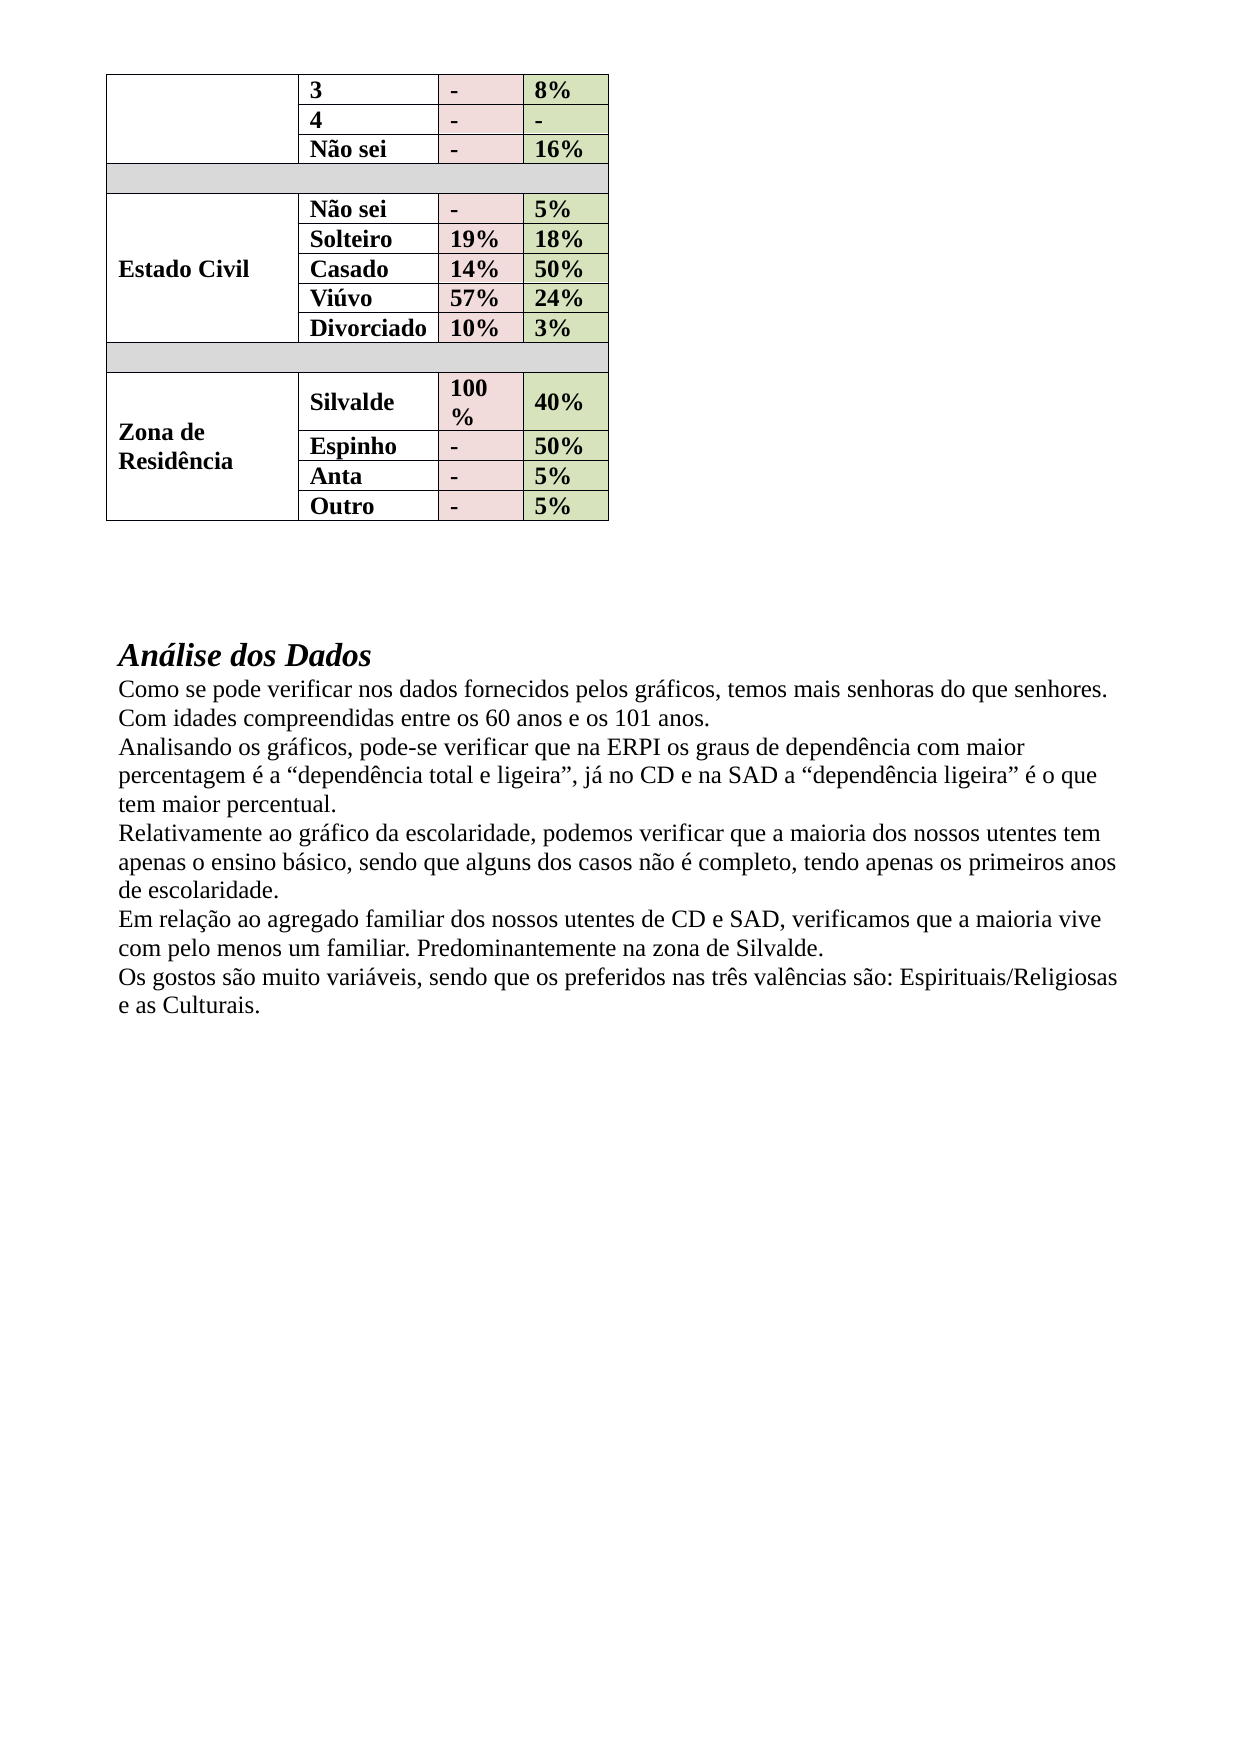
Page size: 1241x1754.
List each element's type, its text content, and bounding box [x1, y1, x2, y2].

table_cell 10% [439, 313, 523, 342]
text Relativamente ao gráfico da escolaridade, podemos verificar que a maioria dos nossos utentes tem apenas o ensino básico, sendo que alguns dos casos não é completo, tendo apenas os primeiros anos de escolaridade. [118, 818, 1122, 904]
table_cell 3% [524, 313, 608, 342]
table_cell [107, 164, 608, 193]
table_cell Anta [299, 461, 438, 490]
text Como se pode verificar nos dados fornecidos pelos gráficos, temos mais senhoras do que senhores. Com idades compreendidas entre os 60 anos e os 101 anos. [118, 674, 1122, 732]
text Analisando os gráficos, pode-se verificar que na ERPI os graus de dependência com maior percentagem é a “dependência total e ligeira”, já no CD e na SAD a “dependência ligeira” é o que tem maior percentual. [118, 732, 1122, 818]
table_cell - [439, 431, 523, 460]
table_cell 5% [524, 491, 608, 520]
table_cell Não sei [299, 194, 438, 223]
table_cell 57% [439, 284, 523, 312]
table_cell 24% [524, 284, 608, 312]
table_cell [107, 75, 298, 163]
table_cell Estado Civil [107, 194, 298, 342]
table_cell - [439, 194, 523, 223]
table_cell 14% [439, 254, 523, 282]
table_cell - [439, 105, 523, 133]
table_cell 4 [299, 105, 438, 133]
table_cell - [439, 491, 523, 520]
table_cell 5% [524, 194, 608, 223]
table_cell [107, 343, 608, 372]
table_cell 50% [524, 431, 608, 460]
table_cell Zona de Residência [107, 373, 298, 520]
table_cell Divorciado [299, 313, 438, 342]
table_cell Espinho [299, 431, 438, 460]
table_cell 8% [524, 75, 608, 104]
table_cell Viúvo [299, 284, 438, 312]
text Os gostos são muito variáveis, sendo que os preferidos nas três valências são: Espirituais/Religiosas e as Culturais. [118, 962, 1122, 1019]
table_cell Casado [299, 254, 438, 282]
text Em relação ao agregado familiar dos nossos utentes de CD e SAD, verificamos que a maioria vive com pelo menos um familiar. Predominantemente na zona de Silvalde. [118, 904, 1122, 962]
table_cell Não sei [299, 135, 438, 163]
text Análise dos Dados [118, 636, 1122, 674]
table_cell - [439, 135, 523, 163]
table_cell 50% [524, 254, 608, 282]
table_cell 100% [439, 373, 523, 430]
table_cell Silvalde [299, 373, 438, 430]
table_cell 5% [524, 461, 608, 490]
table_cell Outro [299, 491, 438, 520]
table_cell - [524, 105, 608, 133]
table_cell 40% [524, 373, 608, 430]
table_cell 18% [524, 224, 608, 253]
table_cell 3 [299, 75, 438, 104]
table_cell 19% [439, 224, 523, 253]
table_cell - [439, 461, 523, 490]
table_cell 16% [524, 135, 608, 163]
table_cell - [439, 75, 523, 104]
table_cell Solteiro [299, 224, 438, 253]
